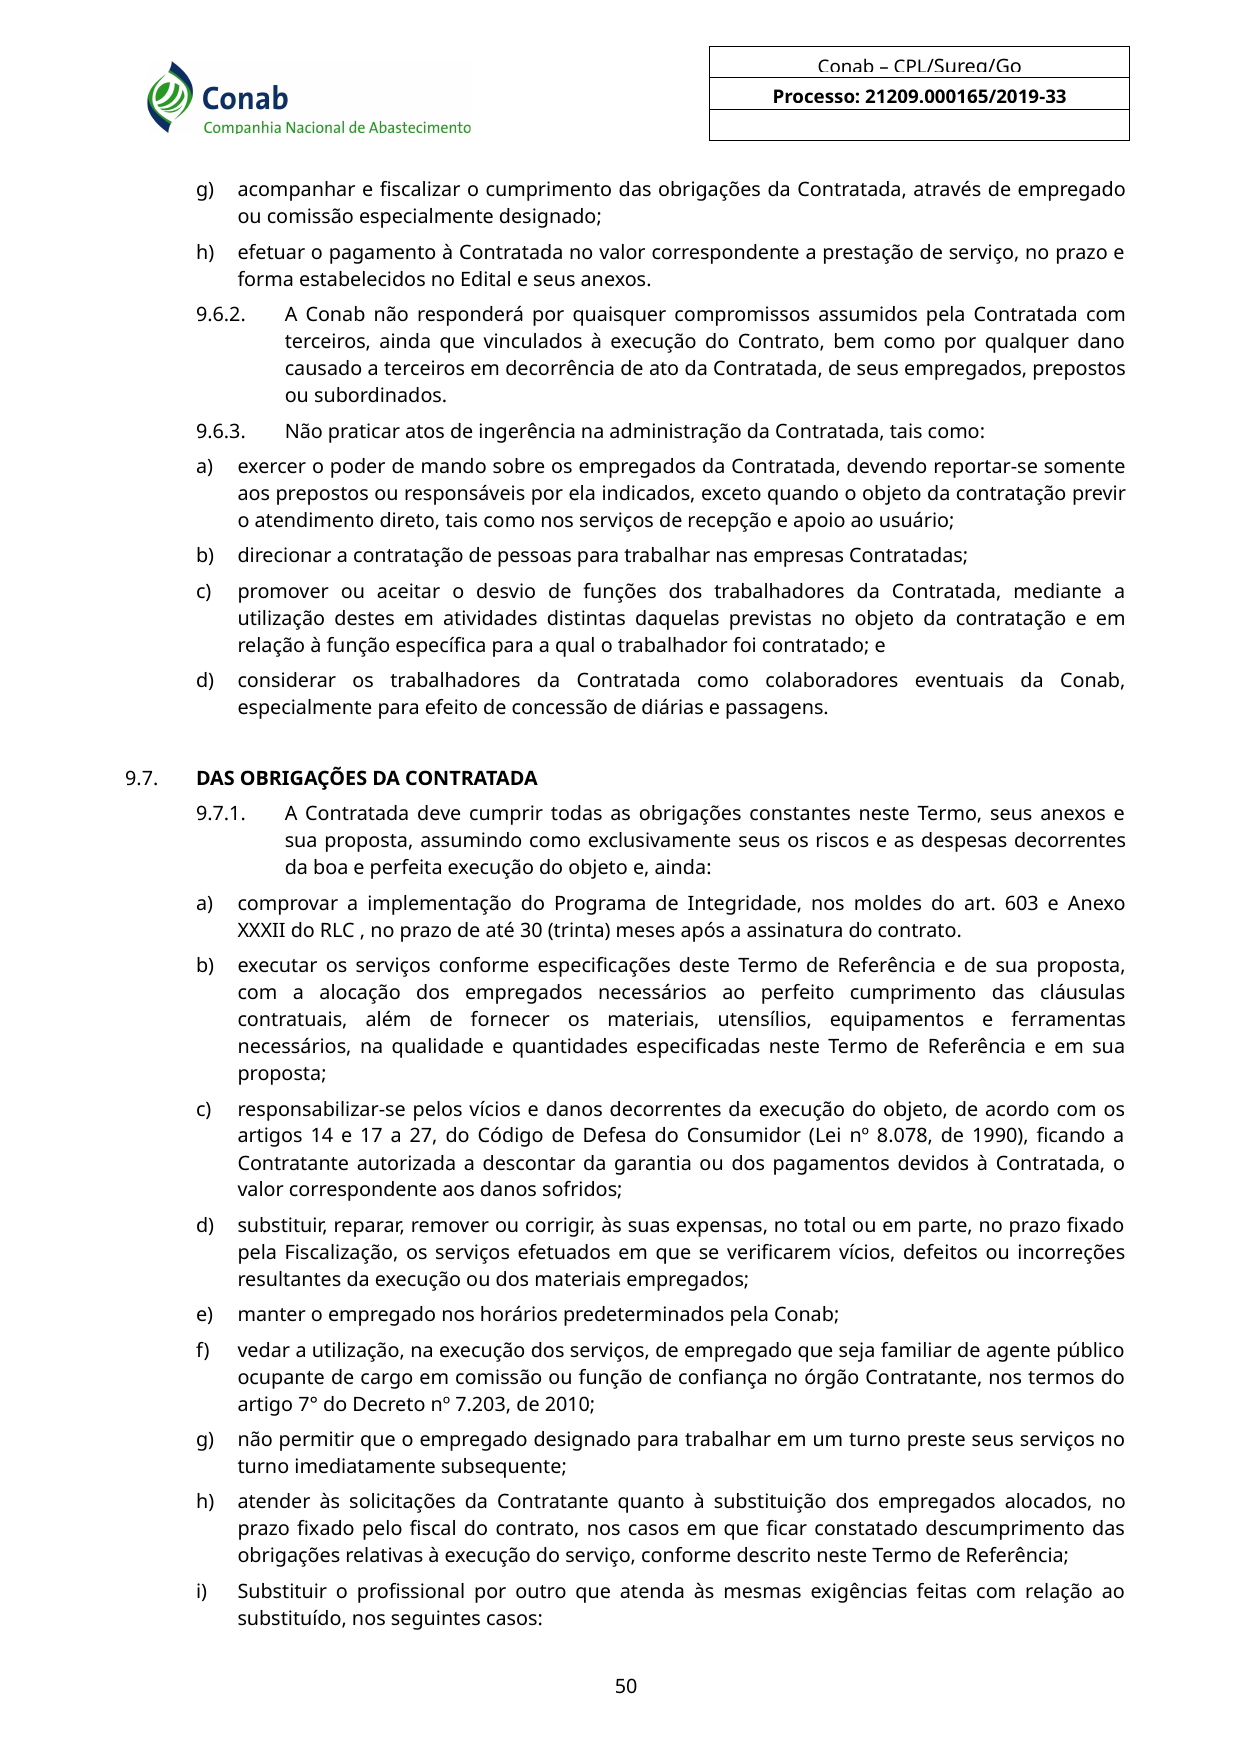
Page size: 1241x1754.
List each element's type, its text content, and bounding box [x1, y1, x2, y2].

list considerar os trabalhadores da Contratada como colaboradores eventuais da Conab, especialmente para efeito de concessão de diárias e passagens. [196, 666, 1127, 720]
list manter o empregado nos horários predeterminados pela Conab; [196, 1301, 1127, 1327]
list vedar a utilização, na execução dos serviços, de empregado que seja familiar de agente público ocupante de cargo em comissão ou função de confiança no órgão Contratante, nos termos do artigo 7° do Decreto nº 7.203, de 2010; [196, 1336, 1127, 1417]
list Não praticar atos de ingerência na administração da Contratada, tais como: [196, 417, 1127, 444]
list Substituir o profissional por outro que atenda às mesmas exigências feitas com relação ao substituído, nos seguintes casos: [196, 1577, 1127, 1631]
list executar os serviços conforme especificações deste Termo de Referência e de sua proposta, com a alocação dos empregados necessários ao perfeito cumprimento das cláusulas contratuais, além de fornecer os materiais, utensílios, equipamentos e ferramentas necessários, na qualidade e quantidades especificadas neste Termo de Referência e em sua proposta; [196, 951, 1127, 1086]
list atender às solicitações da Contratante quanto à substituição dos empregados alocados, no prazo fixado pelo fiscal do contrato, nos casos em que ficar constatado descumprimento das obrigações relativas à execução do serviço, conforme descrito neste Termo de Referência; [196, 1488, 1127, 1569]
list efetuar o pagamento à Contratada no valor correspondente a prestação de serviço, no prazo e forma estabelecidos no Edital e seus anexos. [196, 238, 1127, 292]
list substituir, reparar, remover ou corrigir, às suas expensas, no total ou em parte, no prazo fixado pela Fiscalização, os serviços efetuados em que se verificarem vícios, defeitos ou incorreções resultantes da execução ou dos materiais empregados; [196, 1211, 1127, 1292]
list comprovar a implementação do Programa de Integridade, nos moldes do art. 603 e Anexo XXXII do RLC , no prazo de até 30 (trinta) meses após a assinatura do contrato. [196, 889, 1127, 943]
list responsabilizar-se pelos vícios e danos decorrentes da execução do objeto, de acordo com os artigos 14 e 17 a 27, do Código de Defesa do Consumidor (Lei nº 8.078, de 1990), ficando a Contratante autorizada a descontar da garantia ou dos pagamentos devidos à Contratada, o valor correspondente aos danos sofridos; [196, 1095, 1127, 1203]
list direcionar a contratação de pessoas para trabalhar nas empresas Contratadas; [196, 542, 1127, 569]
list acompanhar e fiscalizar o cumprimento das obrigações da Contratada, através de empregado ou comissão especialmente designado; [196, 176, 1127, 230]
picture [147, 61, 471, 134]
list promover ou aceitar o desvio de funções dos trabalhadores da Contratada, mediante a utilização destes em atividades distintas daquelas previstas no objeto da contratação e em relação à função específica para a qual o trabalhador foi contratado; e [196, 577, 1127, 658]
list A Contratada deve cumprir todas as obrigações constantes neste Termo, seus anexos e sua proposta, assumindo como exclusivamente seus os riscos e as despesas decorrentes da boa e perfeita execução do objeto e, ainda: [196, 800, 1127, 881]
list não permitir que o empregado designado para trabalhar em um turno preste seus serviços no turno imediatamente subsequente; [196, 1425, 1127, 1479]
list exercer o poder de mando sobre os empregados da Contratada, devendo reportar-se somente aos prepostos ou responsáveis por ela indicados, exceto quando o objeto da contratação previr o atendimento direto, tais como nos serviços de recepção e apoio ao usuário; [196, 452, 1127, 533]
list A Conab não responderá por quaisquer compromissos assumidos pela Contratada com terceiros, ainda que vinculados à execução do Contrato, bem como por qualquer dano causado a terceiros em decorrência de ato da Contratada, de seus empregados, prepostos ou subordinados. [196, 301, 1127, 408]
list DAS OBRIGAÇÕES DA CONTRATADA [125, 764, 1127, 791]
